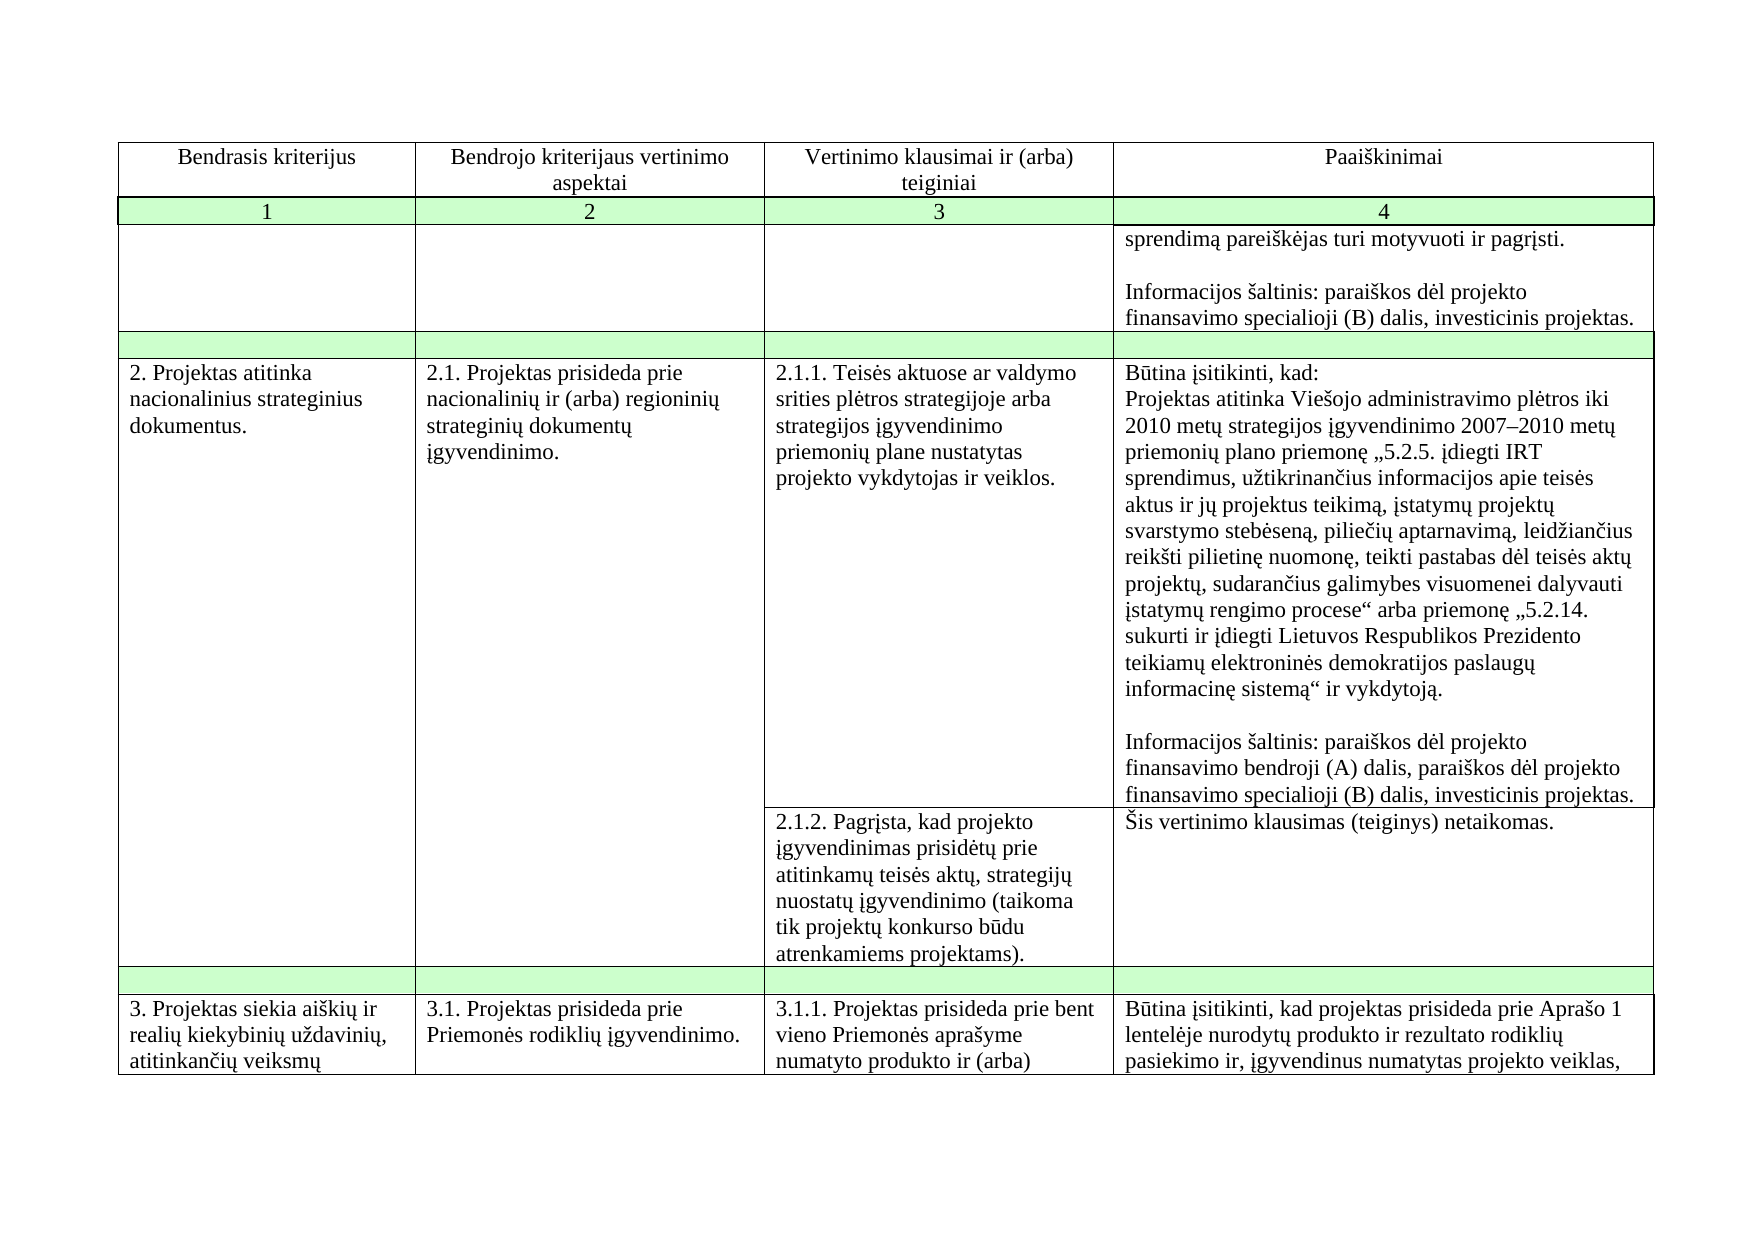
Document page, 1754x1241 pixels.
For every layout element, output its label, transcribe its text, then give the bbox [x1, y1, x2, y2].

table_header Vertinimo klausimai ir (arba) teiginiai [765, 143, 1113, 196]
table_header Bendrasis kriterijus [119, 143, 415, 196]
table_cell Būtina įsitikinti, kad projektas prisideda prie Aprašo 1 lentelėje nurodytų produkto ir rezultato rodiklių pasiekimo ir, įgyvendinus numatytas projekto veiklas, [1114, 995, 1653, 1074]
table_cell [416, 967, 764, 993]
table_cell [765, 967, 1113, 993]
table_cell [416, 225, 764, 331]
table_cell 3. Projektas siekia aiškių ir realių kiekybinių uždavinių, atitinkančių veiksmų [119, 995, 415, 1074]
table_cell 1 [119, 198, 415, 224]
table_cell [416, 332, 764, 358]
table_cell 2 [416, 198, 764, 224]
table_cell [765, 225, 1113, 331]
table_cell [119, 967, 415, 993]
table_cell [1114, 967, 1653, 993]
table_header Bendrojo kriterijaus vertinimo aspektai [416, 143, 764, 196]
table_cell 2. Projektas atitinka nacionalinius strateginius dokumentus. [119, 359, 415, 966]
table_cell [765, 332, 1113, 358]
table_cell 2.1.1. Teisės aktuose ar valdymo srities plėtros strategijoje arba strategijos įgyvendinimo priemonių plane nustatytas projekto vykdytojas ir veiklos. [765, 359, 1113, 807]
table_cell 4 [1114, 198, 1653, 224]
table_cell sprendimą pareiškėjas turi motyvuoti ir pagrįsti. Informacijos šaltinis: paraiškos dėl projekto finansavimo specialioji (B) dalis, investicinis projektas. [1114, 226, 1653, 331]
table_cell 3 [765, 198, 1113, 224]
table_cell 2.1.2. Pagrįsta, kad projekto įgyvendinimas prisidėtų prie atitinkamų teisės aktų, strategijų nuostatų įgyvendinimo (taikoma tik projektų konkurso būdu atrenkamiems projektams). [765, 808, 1113, 966]
table_cell Šis vertinimo klausimas (teiginys) netaikomas. [1114, 808, 1653, 966]
table_cell Būtina įsitikinti, kad: Projektas atitinka Viešojo administravimo plėtros iki 2010 metų strategijos įgyvendinimo 2007–2010 metų priemonių plano priemonę „5.2.5. įdiegti IRT sprendimus, užtikrinančius informacijos apie teisės aktus ir jų projektus teikimą, įstatymų projektų svarstymo stebėseną, piliečių aptarnavimą, leidžiančius reikšti pilietinę nuomonę, teikti pastabas dėl teisės aktų projektų, sudarančius galimybes visuomenei dalyvauti įstatymų rengimo procese“ arba priemonę „5.2.14. sukurti ir įdiegti Lietuvos Respublikos Prezidento teikiamų elektroninės demokratijos paslaugų informacinę sistemą“ ir vykdytoją. Informacijos šaltinis: paraiškos dėl projekto finansavimo bendroji (A) dalis, paraiškos dėl projekto finansavimo specialioji (B) dalis, investicinis projektas. [1114, 359, 1653, 807]
table_cell 3.1. Projektas prisideda prie Priemonės rodiklių įgyvendinimo. [416, 995, 764, 1074]
table_cell 3.1.1. Projektas prisideda prie bent vieno Priemonės aprašyme numatyto produkto ir (arba) [765, 995, 1113, 1074]
table_cell [119, 332, 415, 358]
table_header Paaiškinimai [1114, 143, 1653, 196]
table_cell [119, 225, 415, 331]
table_cell [1114, 332, 1653, 358]
table_cell 2.1. Projektas prisideda prie nacionalinių ir (arba) regioninių strateginių dokumentų įgyvendinimo. [416, 359, 764, 966]
